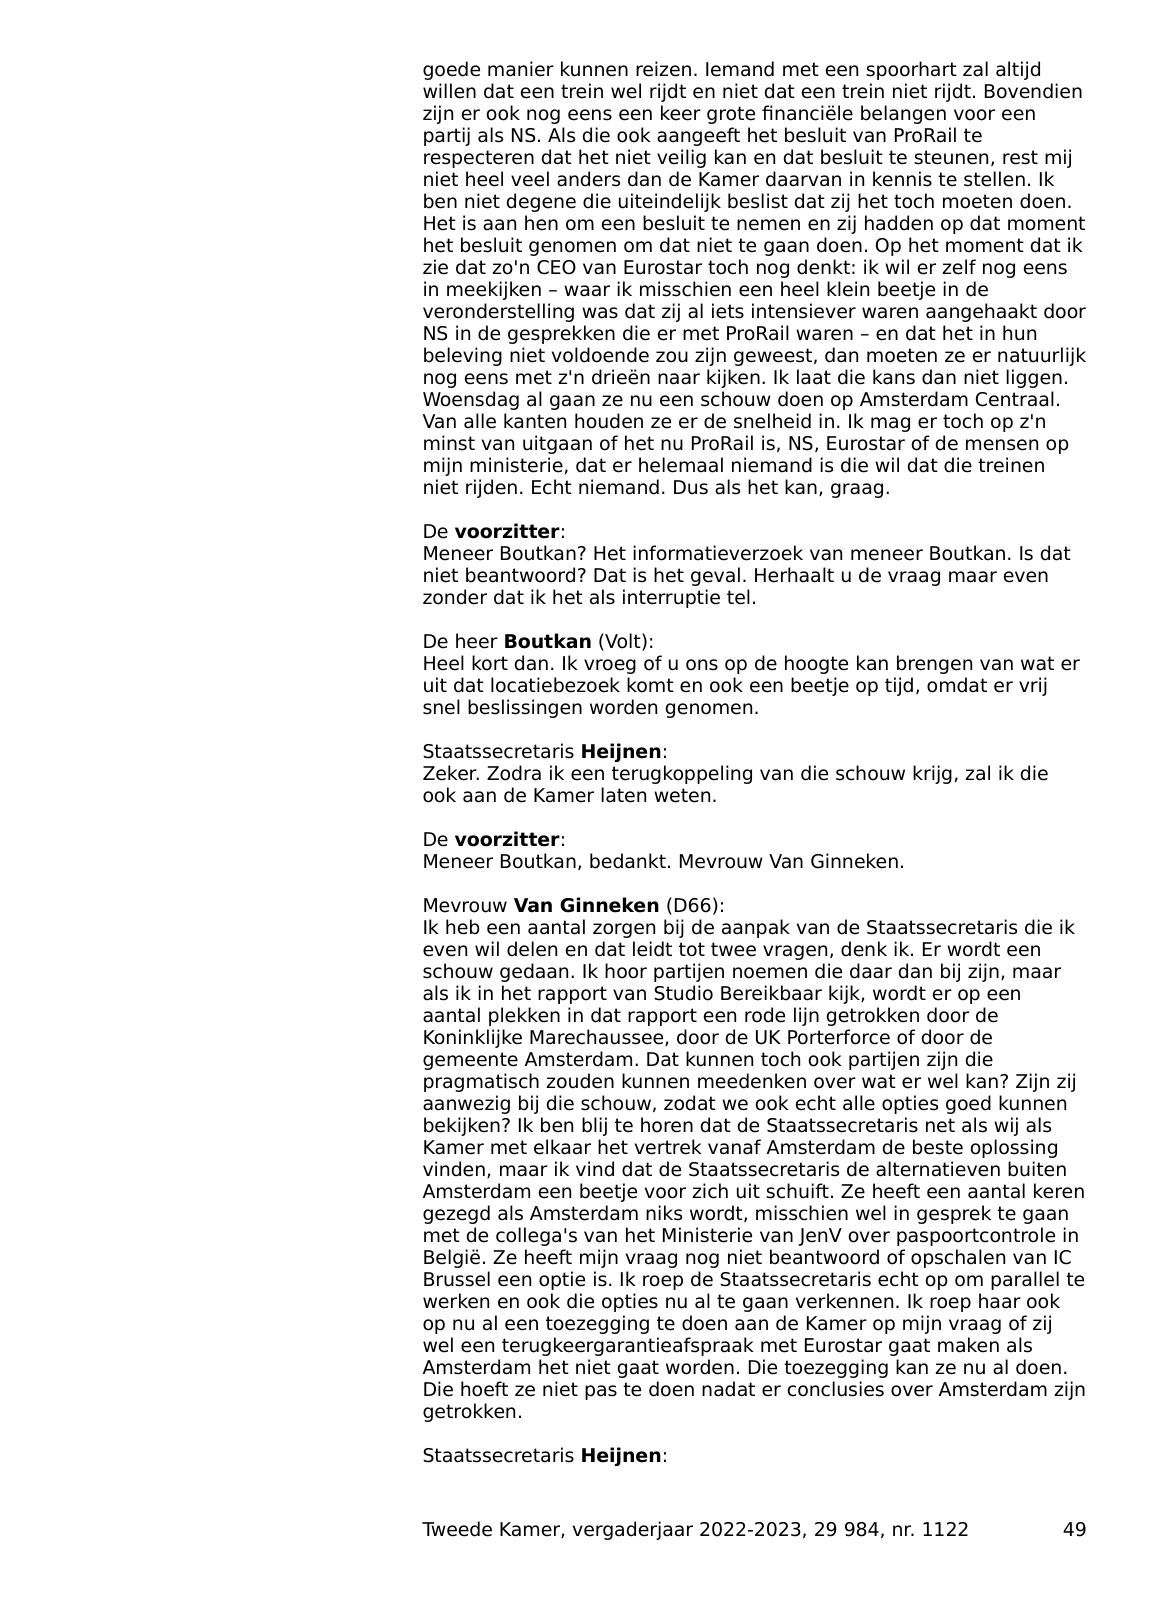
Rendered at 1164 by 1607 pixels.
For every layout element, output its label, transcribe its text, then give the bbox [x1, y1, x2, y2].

text Meneer Boutkan, bedankt. Mevrouw Van Ginneken. [422, 851, 1087, 873]
text De voorzitter: [422, 521, 1087, 543]
text Meneer Boutkan? Het informatieverzoek van meneer Boutkan. Is dat niet beantwoord? Dat is het geval. Herhaalt u de vraag maar even zonder dat ik het als interruptie tel. [422, 543, 1087, 609]
text De heer Boutkan (Volt): [422, 631, 1087, 653]
text De voorzitter: [422, 829, 1087, 851]
text Zeker. Zodra ik een terugkoppeling van die schouw krijg, zal ik die ook aan de Kamer laten weten. [422, 763, 1087, 807]
text Heel kort dan. Ik vroeg of u ons op de hoogte kan brengen van wat er uit dat locatiebezoek komt en ook een beetje op tijd, omdat er vrij snel beslissingen worden genomen. [422, 653, 1087, 719]
text Staatssecretaris Heijnen: [422, 741, 1087, 763]
text goede manier kunnen reizen. Iemand met een spoorhart zal altijd willen dat een trein wel rijdt en niet dat een trein niet rijdt. Bovendien zijn er ook nog eens een keer grote financiële belangen voor een partij als NS. Als die ook aangeeft het besluit van ProRail te respecteren dat het niet veilig kan en dat besluit te steunen, rest mij niet heel veel anders dan de Kamer daarvan in kennis te stellen. Ik ben niet degene die uiteindelijk beslist dat zij het toch moeten doen. Het is aan hen om een besluit te nemen en zij hadden op dat moment het besluit genomen om dat niet te gaan doen. Op het moment dat ik zie dat zo'n CEO van Eurostar toch nog denkt: ik wil er zelf nog eens in meekijken – waar ik misschien een heel klein beetje in de veronderstelling was dat zij al iets intensiever waren aangehaakt door NS in de gesprekken die er met ProRail waren – en dat het in hun beleving niet voldoende zou zijn geweest, dan moeten ze er natuurlijk nog eens met z'n drieën naar kijken. Ik laat die kans dan niet liggen. Woensdag al gaan ze nu een schouw doen op Amsterdam Centraal. Van alle kanten houden ze er de snelheid in. Ik mag er toch op z'n minst van uitgaan of het nu ProRail is, NS, Eurostar of de mensen op mijn ministerie, dat er helemaal niemand is die wil dat die treinen niet rijden. Echt niemand. Dus als het kan, graag. [422, 59, 1087, 499]
text Mevrouw Van Ginneken (D66): [422, 895, 1087, 917]
text Ik heb een aantal zorgen bij de aanpak van de Staatssecretaris die ik even wil delen en dat leidt tot twee vragen, denk ik. Er wordt een schouw gedaan. Ik hoor partijen noemen die daar dan bij zijn, maar als ik in het rapport van Studio Bereikbaar kijk, wordt er op een aantal plekken in dat rapport een rode lijn getrokken door de Koninklijke Marechaussee, door de UK Porterforce of door de gemeente Amsterdam. Dat kunnen toch ook partijen zijn die pragmatisch zouden kunnen meedenken over wat er wel kan? Zijn zij aanwezig bij die schouw, zodat we ook echt alle opties goed kunnen bekijken? Ik ben blij te horen dat de Staatssecretaris net als wij als Kamer met elkaar het vertrek vanaf Amsterdam de beste oplossing vinden, maar ik vind dat de Staatssecretaris de alternatieven buiten Amsterdam een beetje voor zich uit schuift. Ze heeft een aantal keren gezegd als Amsterdam niks wordt, misschien wel in gesprek te gaan met de collega's van het Ministerie van JenV over paspoortcontrole in België. Ze heeft mijn vraag nog niet beantwoord of opschalen van IC Brussel een optie is. Ik roep de Staatssecretaris echt op om parallel te werken en ook die opties nu al te gaan verkennen. Ik roep haar ook op nu al een toezegging te doen aan de Kamer op mijn vraag of zij wel een terugkeergarantieafspraak met Eurostar gaat maken als Amsterdam het niet gaat worden. Die toezegging kan ze nu al doen. Die hoeft ze niet pas te doen nadat er conclusies over Amsterdam zijn getrokken. [422, 917, 1087, 1423]
text Staatssecretaris Heijnen: [422, 1445, 1087, 1467]
